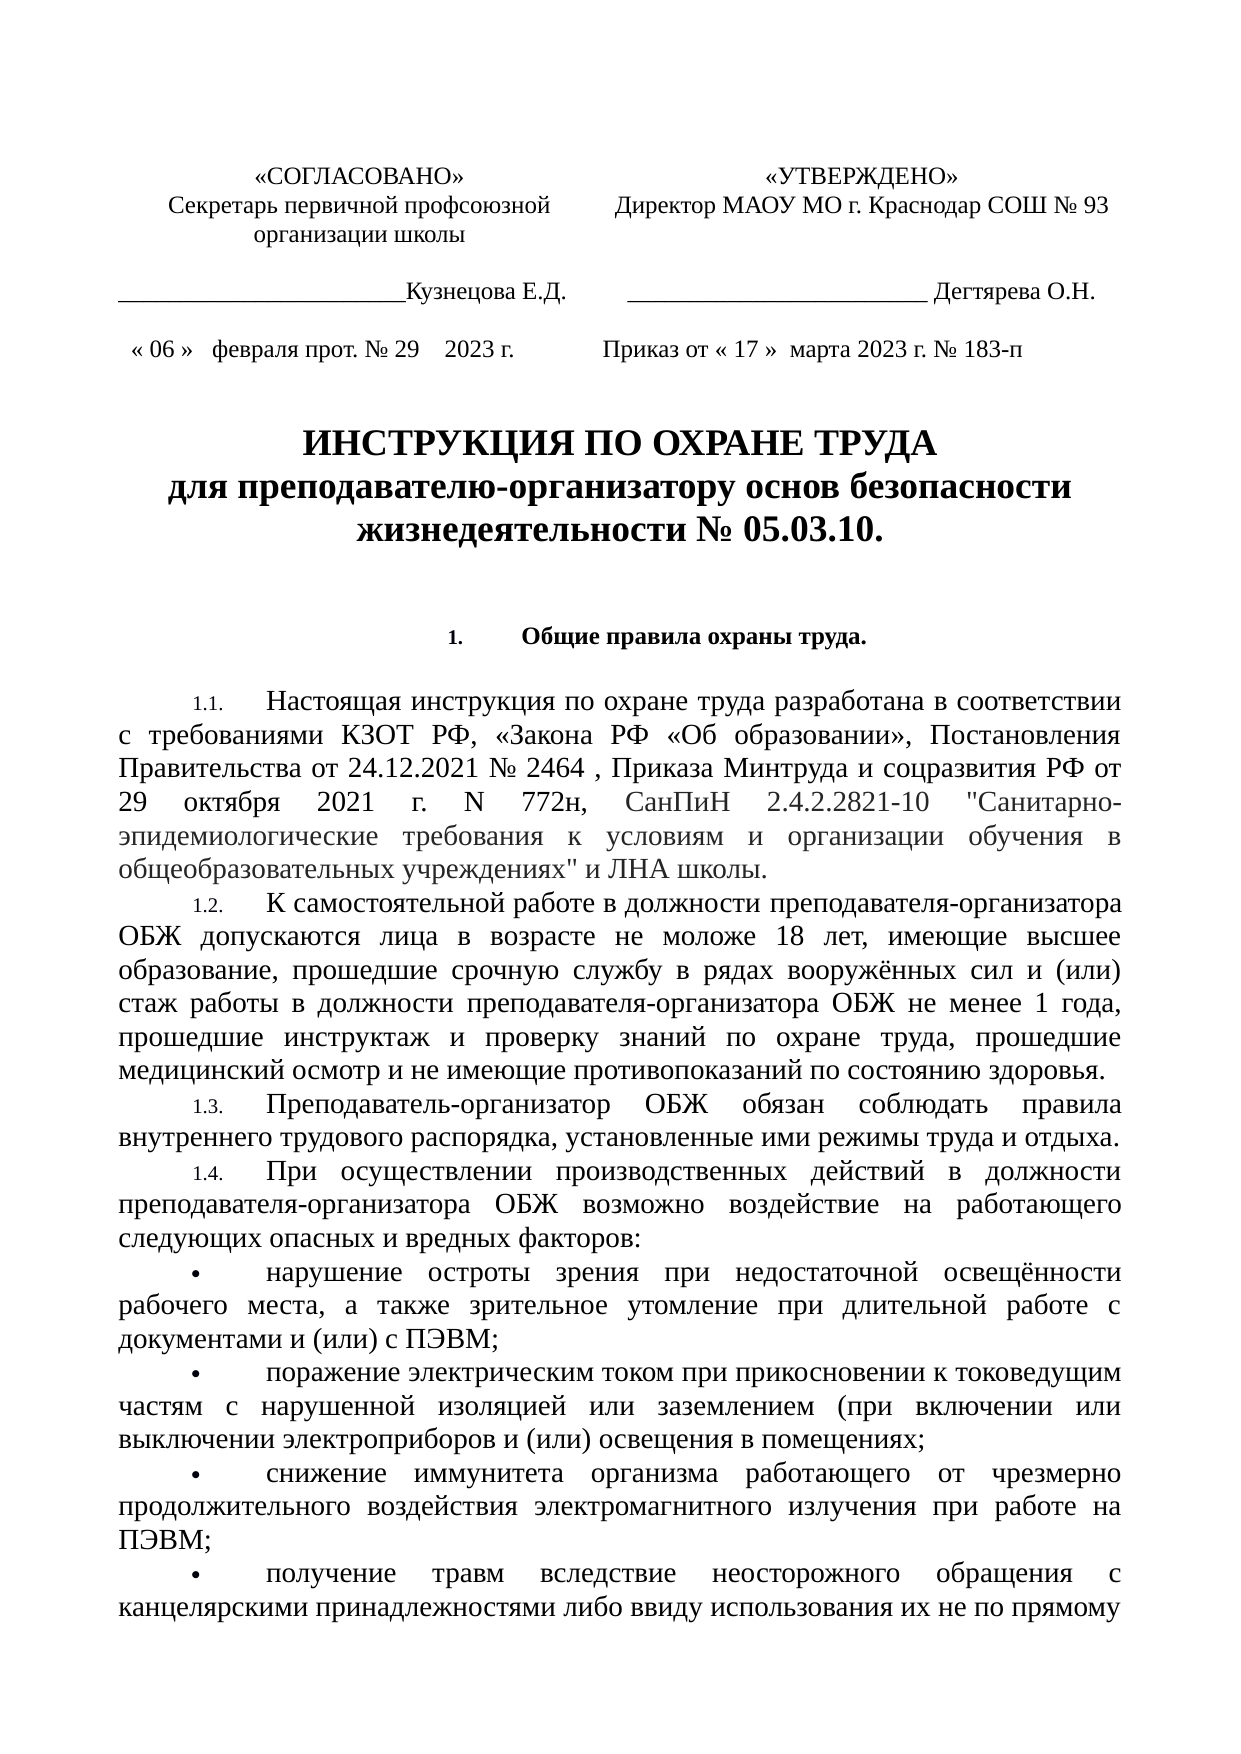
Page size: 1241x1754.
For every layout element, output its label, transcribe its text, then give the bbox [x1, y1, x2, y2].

table_header «СОГЛАСОВАНО» Секретарь первичной профсоюзной организации школы _______________________Кузнецова Е.Д. « 06 » февраля прот. № 29 2023 г. [117, 161, 601, 420]
list Настоящая инструкция по охране труда разработана в соответствии с требованиями КЗОТ РФ, «Закона РФ «Об образовании», Постановления Правительства от 24.12.2021 № 2464 , Приказа Минтруда и соцразвития РФ от 29 октября 2021 г. N 772н, СанПиН 2.4.2.2821-10 "Санитарно-эпидемиологические требования к условиям и организации обучения в общеобразовательных учреждениях" и ЛНА школы. [118, 683, 1122, 885]
list снижение иммунитета организма работающего от чрезмерно продолжительного воздействия электромагнитного излучения при работе на ПЭВМ; [118, 1455, 1122, 1556]
list Преподаватель-организатор ОБЖ обязан соблюдать правила внутреннего трудового распорядка, установленные ими режимы труда и отдыха. [118, 1086, 1122, 1153]
list Общие правила охраны труда. [118, 621, 1122, 650]
list К самостоятельной работе в должности преподавателя-организатора ОБЖ допускаются лица в возрасте не моложе 18 лет, имеющие высшее образование, прошедшие срочную службу в рядах вооружённых сил и (или) стаж работы в должности преподавателя-организатора ОБЖ не менее 1 года, прошедшие инструктаж и проверку знаний по охране труда, прошедшие медицинский осмотр и не имеющие противопоказаний по состоянию здоровья. [118, 885, 1122, 1086]
list нарушение остроты зрения при недостаточной освещённости рабочего места, а также зрительное утомление при длительной работе с документами и (или) с ПЭВМ; [118, 1254, 1122, 1354]
table_header «УТВЕРЖДЕНО» Директор МАОУ МО г. Краснодар СОШ № 93 ________________________ Дегтярева О.Н. Приказ от « 17 » марта 2023 г. № 183-п [601, 161, 1122, 420]
text ИНСТРУКЦИЯ ПО ОХРАНЕ ТРУДА [118, 420, 1122, 463]
list поражение электрическим током при прикосновении к токоведущим частям с нарушенной изоляцией или заземлением (при включении или выключении электроприборов и (или) освещения в помещениях; [118, 1354, 1122, 1455]
text для преподавателю-организатору основ безопасности жизнедеятельности № 05.03.10. [118, 463, 1122, 549]
list При осуществлении производственных действий в должности преподавателя-организатора ОБЖ возможно воздействие на работающего следующих опасных и вредных факторов: [118, 1153, 1122, 1254]
list получение травм вследствие неосторожного обращения с канцелярскими принадлежностями либо ввиду использования их не по прямому [118, 1556, 1122, 1623]
